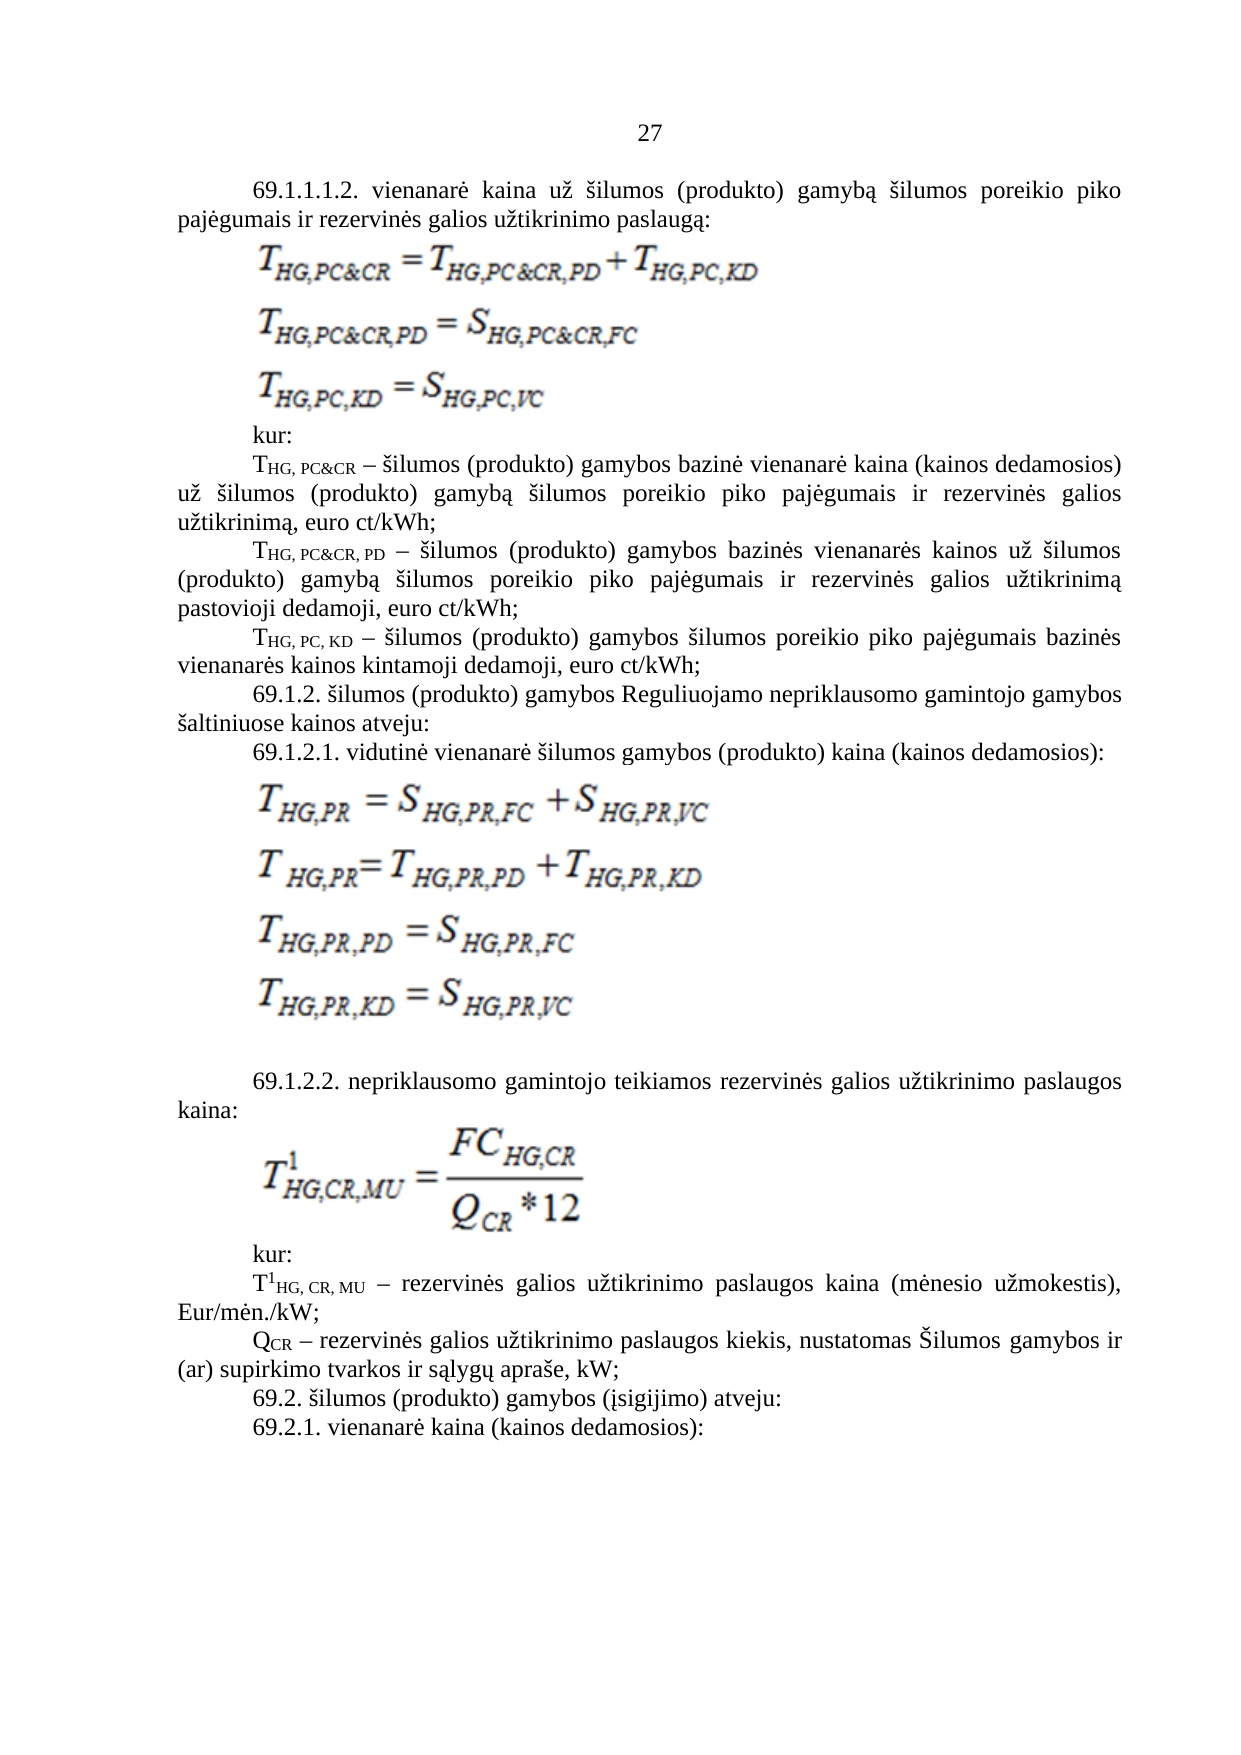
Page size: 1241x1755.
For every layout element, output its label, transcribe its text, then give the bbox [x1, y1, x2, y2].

text THG, PC&CR, PD – šilumos (produkto) gamybos bazinės vienanarės kainos už šilumos (produkto) gamybą šilumos poreikio piko pajėgumais ir rezervinės galios užtikrinimą pastovioji dedamoji, euro ct/kWh; [177, 536, 1122, 622]
text T1HG, CR, MU – rezervinės galios užtikrinimo paslaugos kaina (mėnesio užmokestis), Eur/mėn./kW; [177, 1268, 1122, 1326]
text THG, PC, KD – šilumos (produkto) gamybos šilumos poreikio piko pajėgumais bazinės vienanarės kainos kintamoji dedamoji, euro ct/kWh; [177, 622, 1122, 679]
text kur: [177, 1239, 1122, 1268]
text THG, PC&CR – šilumos (produkto) gamybos bazinė vienanarė kaina (kainos dedamosios) už šilumos (produkto) gamybą šilumos poreikio piko pajėgumais ir rezervinės galios užtikrinimą, euro ct/kWh; [177, 449, 1122, 536]
text 69.1.2.1. vidutinė vienanarė šilumos gamybos (produkto) kaina (kainos dedamosios): [177, 737, 1122, 766]
text QCR – rezervinės galios užtikrinimo paslaugos kiekis, nustatomas Šilumos gamybos ir (ar) supirkimo tvarkos ir sąlygų apraše, kW; [177, 1326, 1122, 1383]
text 69.2. šilumos (produkto) gamybos (įsigijimo) atveju: [177, 1383, 1122, 1412]
text 69.2.1. vienanarė kaina (kainos dedamosios): [177, 1412, 1122, 1441]
text kur: [177, 421, 1122, 449]
text 69.1.2. šilumos (produkto) gamybos Reguliuojamo nepriklausomo gamintojo gamybos šaltiniuose kainos atveju: [177, 679, 1122, 737]
text 69.1.2.2. nepriklausomo gamintojo teikiamos rezervinės galios užtikrinimo paslaugos kaina: [177, 1066, 1122, 1124]
text 69.1.1.1.2. vienanarė kaina už šilumos (produkto) gamybą šilumos poreikio piko pajėgumais ir rezervinės galios užtikrinimo paslaugą: [177, 176, 1122, 233]
